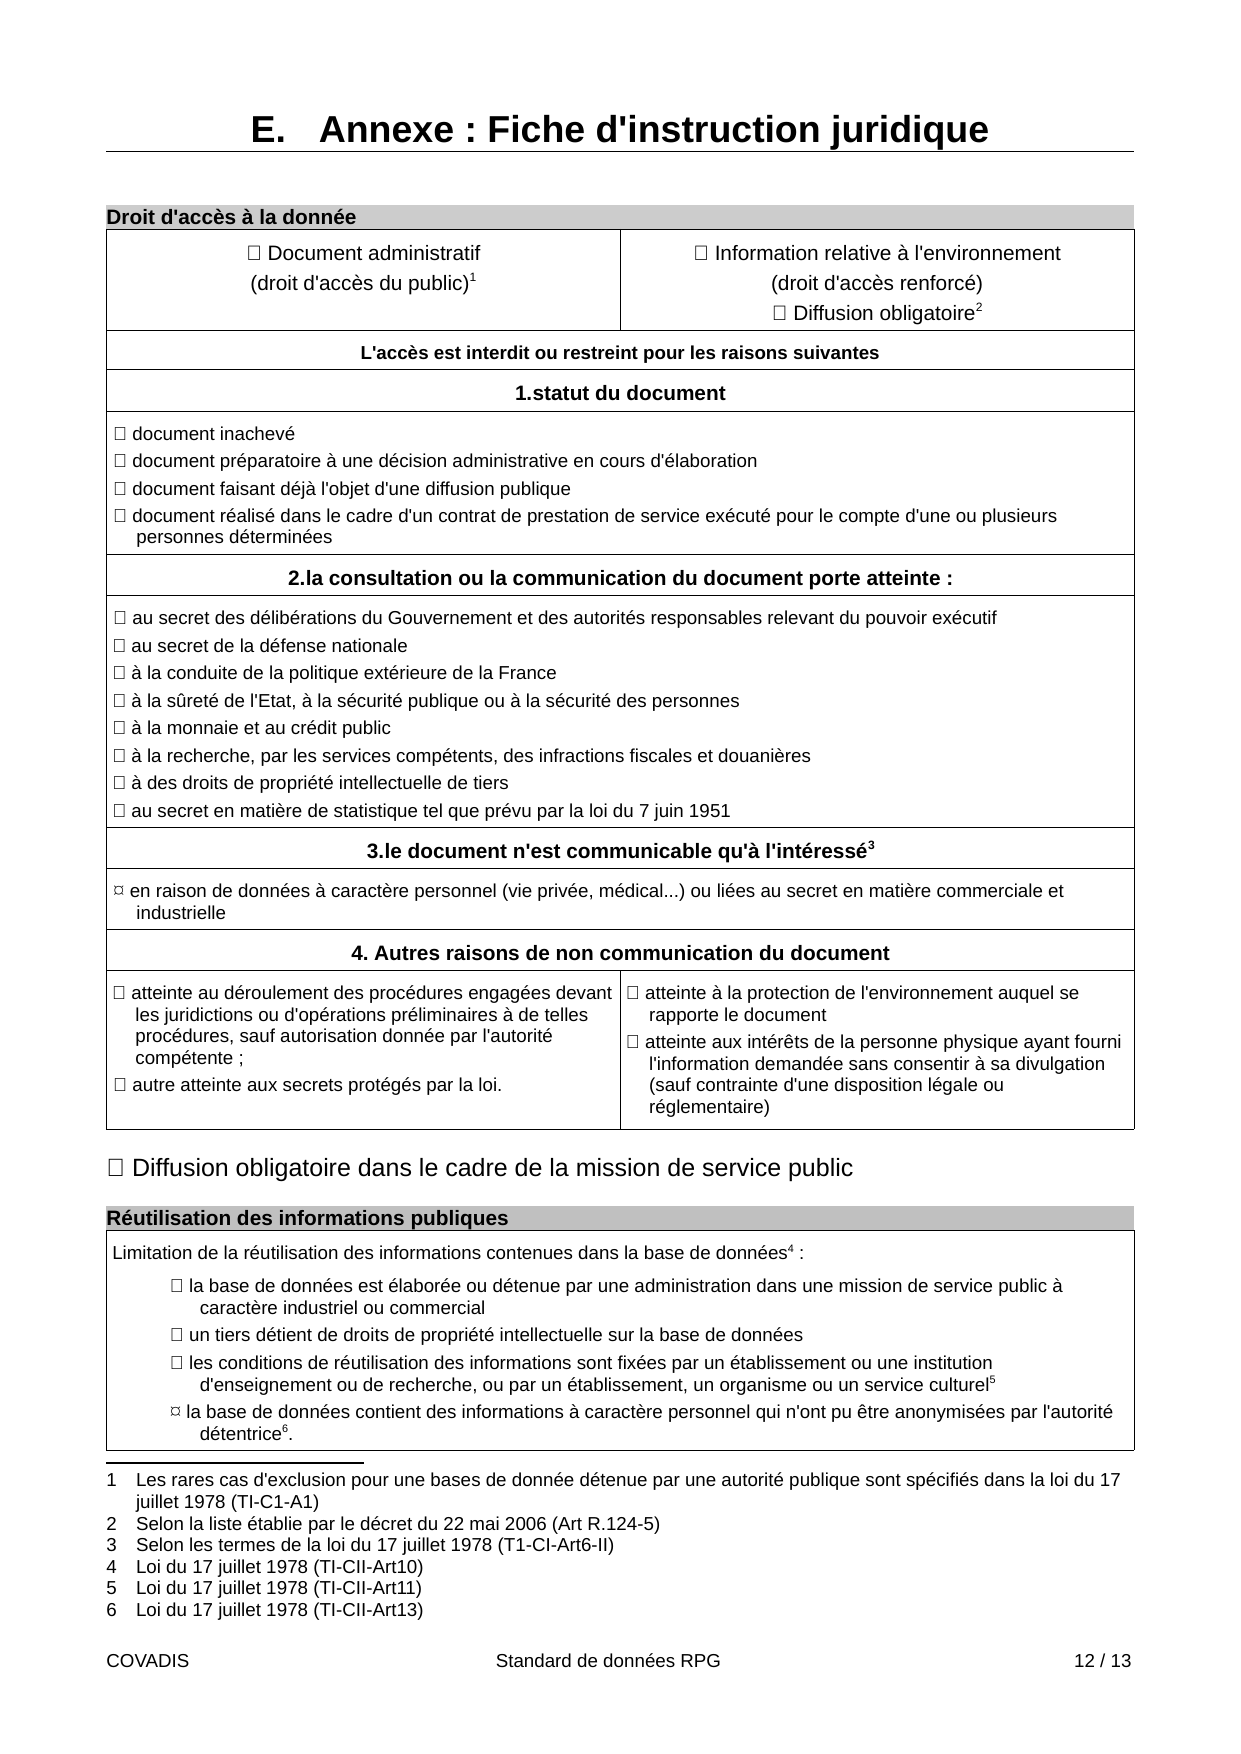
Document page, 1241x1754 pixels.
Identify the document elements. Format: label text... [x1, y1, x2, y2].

table_cell  en raison de données à caractère personnel (vie privée, médical...) ou liées au secret en matière commerciale et industrielle [107, 869, 1134, 929]
text Réutilisation des informations publiques [106, 1206, 1134, 1230]
table_cell L'accès est interdit ou restreint pour les raisons suivantes [107, 331, 1134, 369]
table_cell  document inachevé  document préparatoire à une décision administrative en cours d'élaboration  document faisant déjà l'objet d'une diffusion publique  document réalisé dans le cadre d'un contrat de prestation de service exécuté pour le compte d'une ou plusieurs personnes déterminées [107, 412, 1134, 554]
table_header Limitation de la réutilisation des informations contenues dans la base de données :  la base de données est élaborée ou détenue par une administration dans une mission de service public à caractère industriel ou commercial  un tiers détient de droits de propriété intellectuelle sur la base de données  les conditions de réutilisation des informations sont fixées par un établissement ou une institution d'enseignement ou de recherche, ou par un établissement, un organisme ou un service culturel  la base de données contient des informations à caractère personnel qui n'ont pu être anonymisées par l'autorité détentrice. [107, 1231, 1134, 1450]
table_cell Autres raisons de non communication du document [107, 930, 1134, 970]
table_header  Information relative à l'environnement (droit d'accès renforcé)  Diffusion obligatoire [621, 230, 1134, 330]
text Droit d'accès à la donnée [106, 205, 1134, 229]
table_header  Document administratif (droit d'accès du public) [107, 230, 620, 330]
text  Diffusion obligatoire dans le cadre de la mission de service public [106, 1153, 1134, 1182]
table_cell  atteinte à la protection de l'environnement auquel se rapporte le document  atteinte aux intérêts de la personne physique ayant fourni l'information demandée sans consentir à sa divulgation (sauf contrainte d'une disposition légale ou réglementaire) [621, 971, 1134, 1129]
table_cell  atteinte au déroulement des procédures engagées devant les juridictions ou d'opérations préliminaires à de telles procédures, sauf autorisation donnée par l'autorité compétente ;  autre atteinte aux secrets protégés par la loi. [107, 971, 620, 1129]
table_cell  au secret des délibérations du Gouvernement et des autorités responsables relevant du pouvoir exécutif  au secret de la défense nationale  à la conduite de la politique extérieure de la France  à la sûreté de l'Etat, à la sécurité publique ou à la sécurité des personnes  à la monnaie et au crédit public  à la recherche, par les services compétents, des infractions fiscales et douanières  à des droits de propriété intellectuelle de tiers  au secret en matière de statistique tel que prévu par la loi du 7 juin 1951 [107, 596, 1134, 827]
table_cell la consultation ou la communication du document porte atteinte : [107, 555, 1134, 595]
table_cell statut du document [107, 370, 1134, 411]
title Annexe : Fiche d'instruction juridique [106, 107, 1134, 151]
table_cell le document n'est communicable qu'à l'intéressé [107, 828, 1134, 868]
